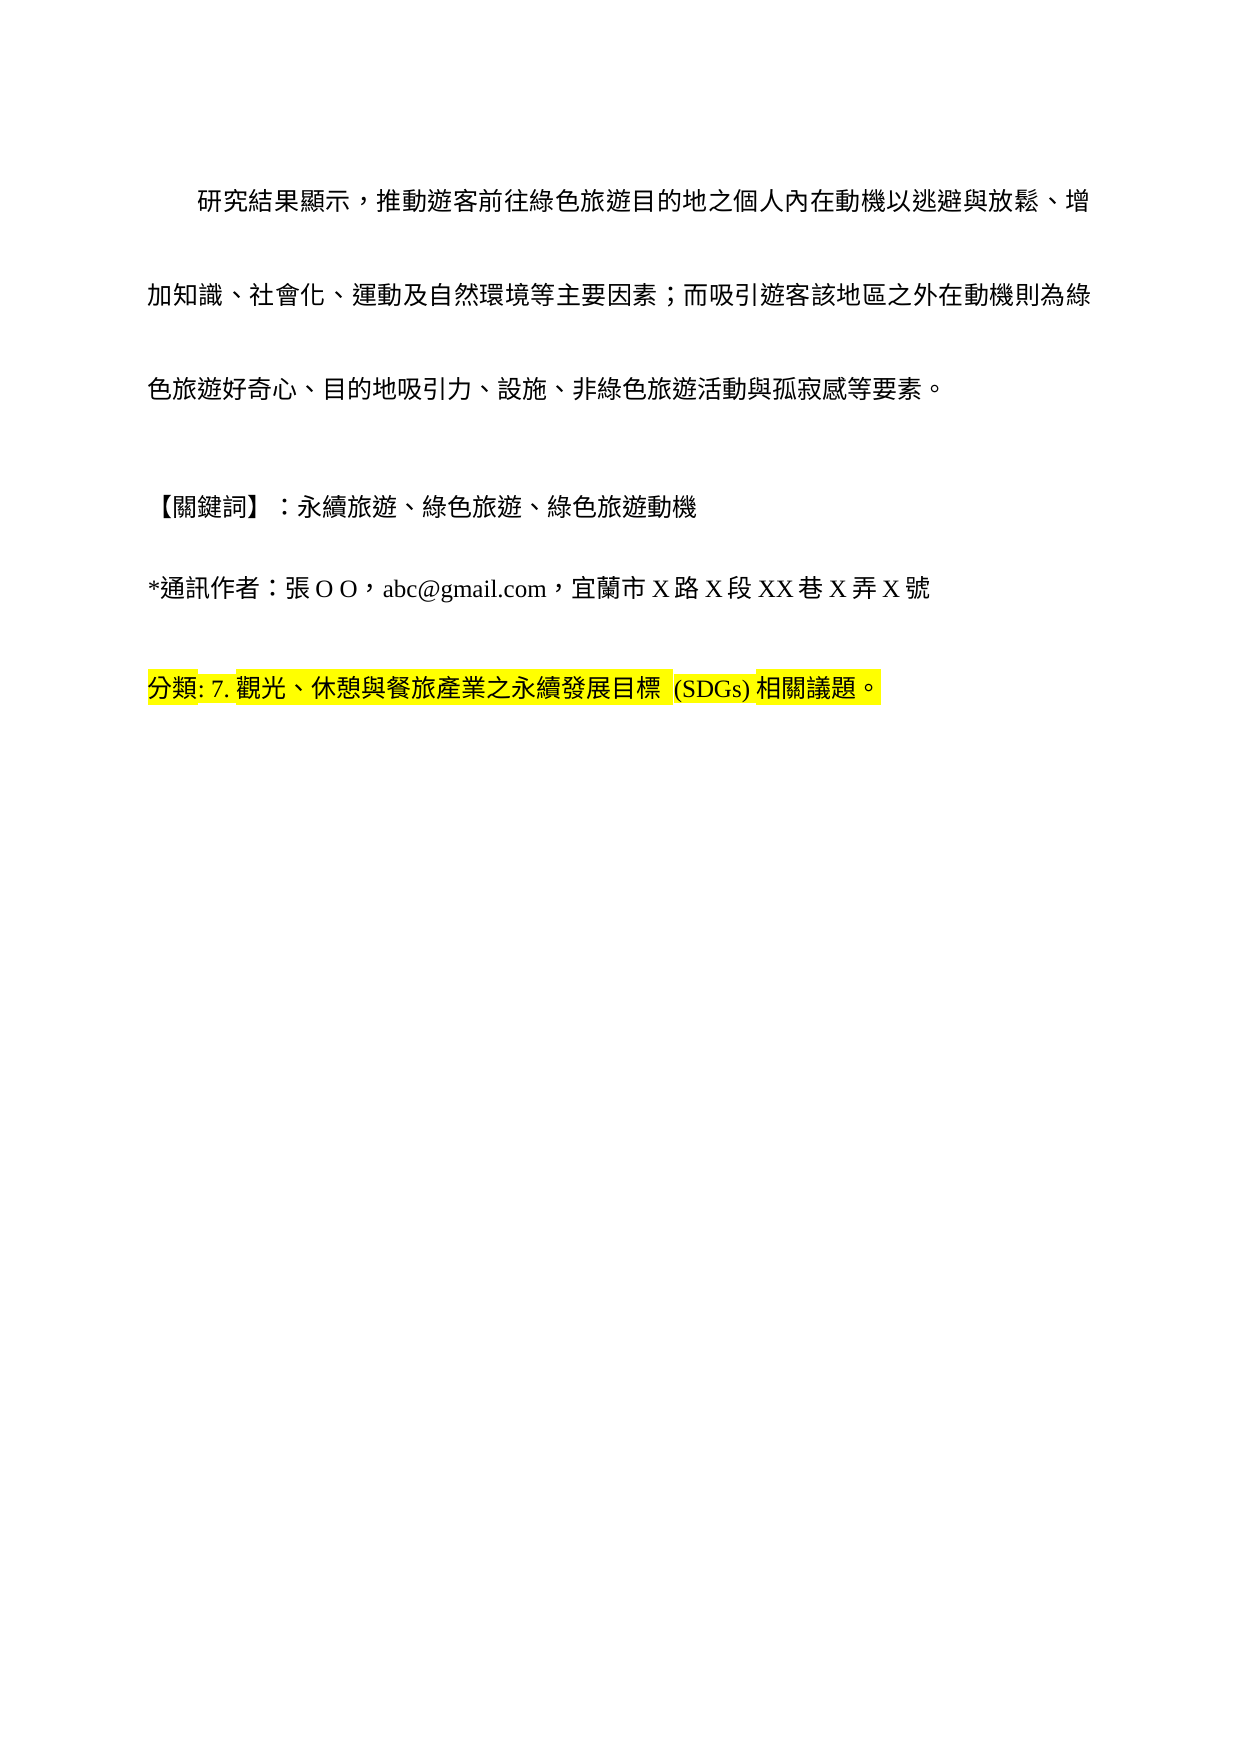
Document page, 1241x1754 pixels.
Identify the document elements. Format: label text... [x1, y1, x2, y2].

text 【關鍵詞】：永續旅遊、綠色旅遊、綠色旅遊動機 [148, 464, 1092, 526]
text 分類: 7. 觀光、休憩與餐旅產業之永續發展目標 (SDGs) 相關議題。 [148, 645, 1092, 708]
text 研究結果顯示，推動遊客前往綠色旅遊目的地之個人內在動機以逃避與放鬆、增加知識、社會化、運動及自然環境等主要因素；而吸引遊客該地區之外在動機則為綠色旅遊好奇心、目的地吸引力、設施、非綠色旅遊活動與孤寂感等要素。 [148, 158, 1092, 408]
text *通訊作者：張O O，abc@gmail.com，宜蘭市X路X段XX巷X弄X號 [148, 545, 1092, 608]
